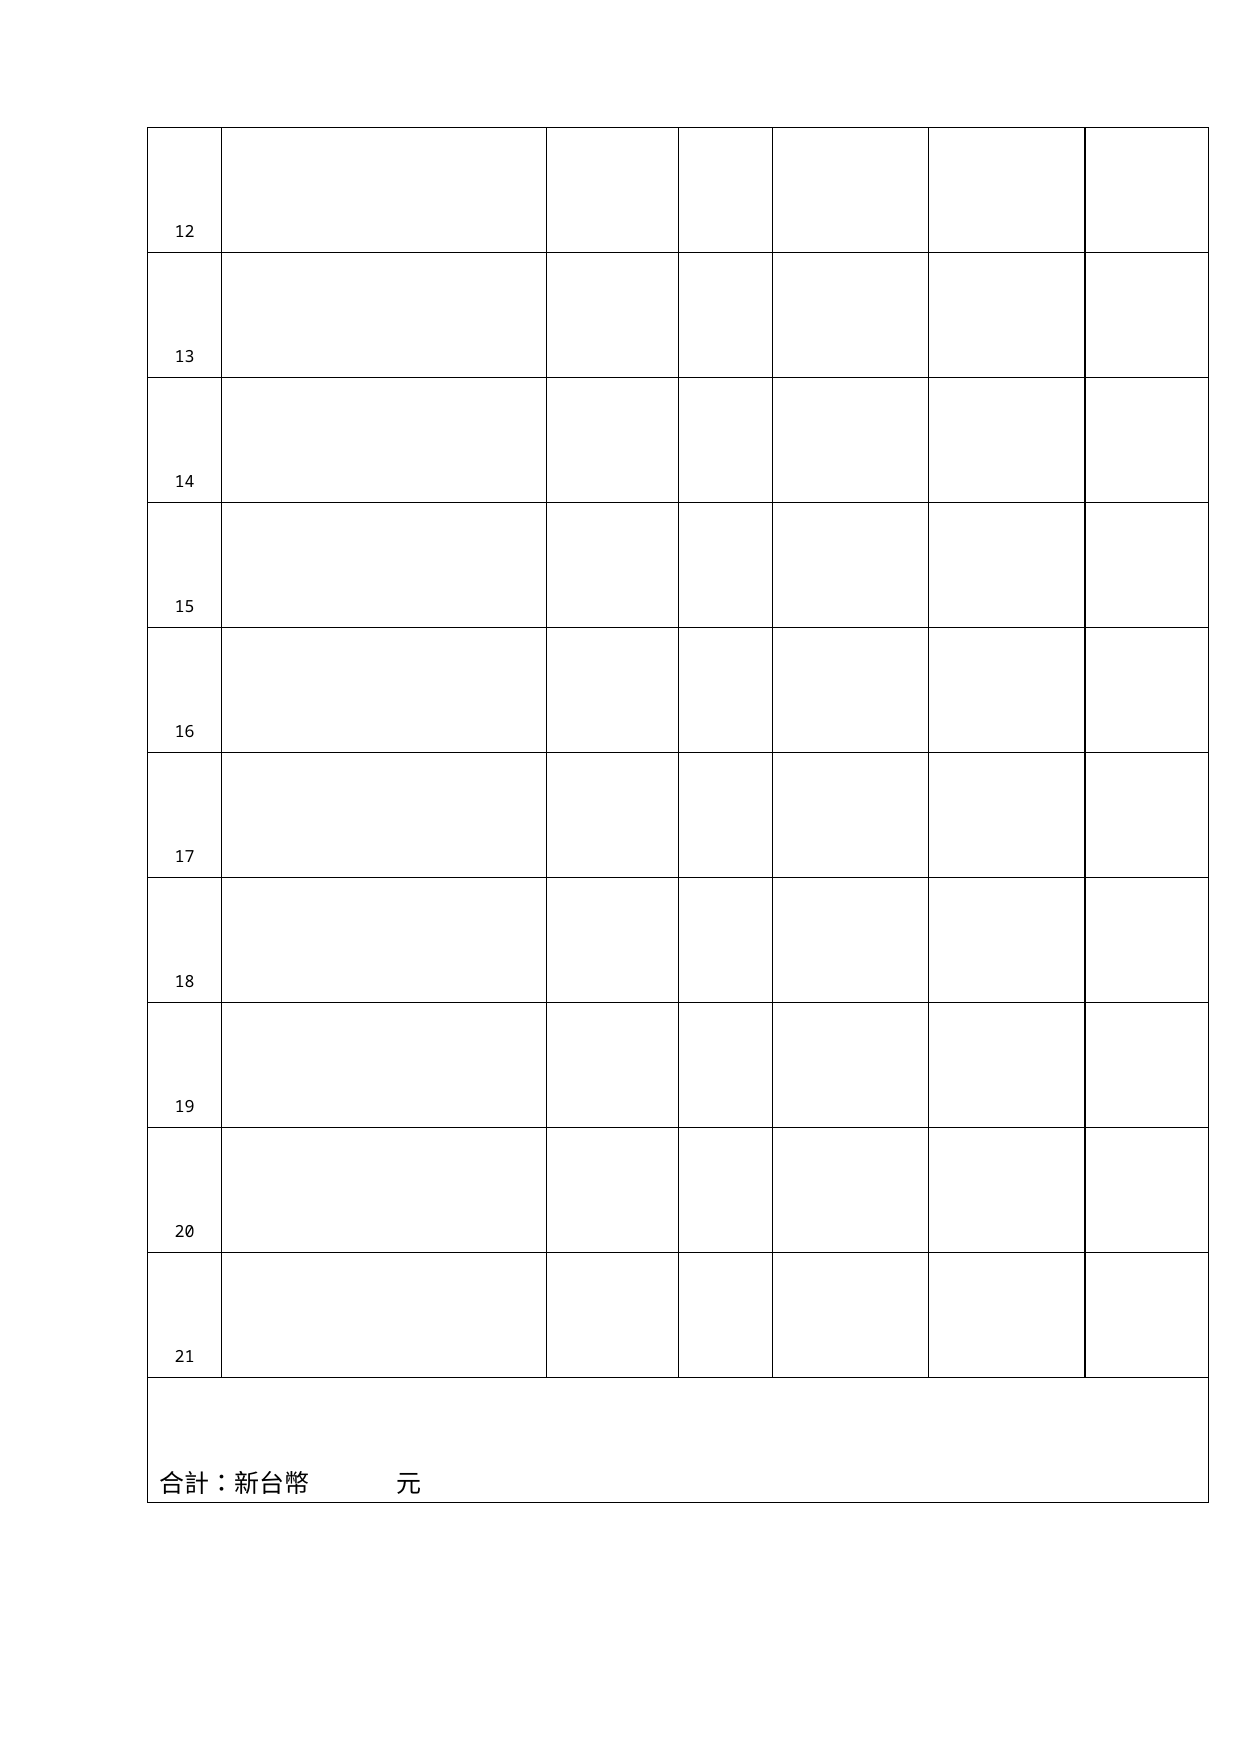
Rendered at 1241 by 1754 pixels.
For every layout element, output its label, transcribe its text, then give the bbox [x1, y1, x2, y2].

table_cell [929, 128, 1084, 252]
table_cell [547, 253, 678, 377]
table_cell [547, 878, 678, 1002]
table_cell [222, 1128, 546, 1252]
table_cell [1086, 128, 1208, 252]
table_cell [773, 1128, 928, 1252]
table_cell 18 [148, 878, 221, 1002]
table_cell [222, 378, 546, 502]
table_cell [929, 1003, 1084, 1127]
table_cell 19 [148, 1003, 221, 1127]
table_cell [222, 1253, 546, 1377]
table_cell [1086, 503, 1208, 627]
table_cell 16 [148, 628, 221, 752]
table_cell [679, 378, 772, 502]
table_cell [222, 1003, 546, 1127]
table_cell [929, 1128, 1084, 1252]
table_cell [547, 1253, 678, 1377]
table_cell [679, 1003, 772, 1127]
table_cell [773, 878, 928, 1002]
table_cell 合計：新台幣 元 [148, 1378, 1208, 1502]
table_cell [222, 628, 546, 752]
table_cell [773, 1253, 928, 1377]
table_cell [222, 128, 546, 252]
table_cell 13 [148, 253, 221, 377]
table_cell 20 [148, 1128, 221, 1252]
table_cell [1086, 1253, 1208, 1377]
table_cell 17 [148, 753, 221, 877]
table_cell [773, 378, 928, 502]
table_cell [222, 253, 546, 377]
table_cell [679, 1128, 772, 1252]
table_cell [929, 253, 1084, 377]
table_cell [679, 128, 772, 252]
table_cell [929, 503, 1084, 627]
table_cell [773, 253, 928, 377]
table_cell [929, 1253, 1084, 1377]
table_cell [929, 753, 1084, 877]
table_cell [1086, 378, 1208, 502]
table_cell [929, 628, 1084, 752]
table_cell [679, 628, 772, 752]
table_cell [1086, 753, 1208, 877]
table_cell [679, 753, 772, 877]
table_cell [773, 1003, 928, 1127]
table_cell [679, 503, 772, 627]
table_cell [679, 878, 772, 1002]
table_cell 14 [148, 378, 221, 502]
table_cell [222, 753, 546, 877]
table_cell [679, 1253, 772, 1377]
table_cell [929, 378, 1084, 502]
table_cell 15 [148, 503, 221, 627]
table_cell [773, 753, 928, 877]
table_cell [679, 253, 772, 377]
table_cell [547, 753, 678, 877]
table_cell [1086, 878, 1208, 1002]
table_cell [1086, 253, 1208, 377]
table_cell [547, 378, 678, 502]
table_cell [222, 878, 546, 1002]
table_cell [773, 128, 928, 252]
table_cell [547, 1003, 678, 1127]
table_cell [1086, 1003, 1208, 1127]
table_cell [547, 503, 678, 627]
table_cell [547, 628, 678, 752]
table_cell [1086, 628, 1208, 752]
table_cell [929, 878, 1084, 1002]
table_cell [1086, 1128, 1208, 1252]
table_cell [773, 628, 928, 752]
table_cell [547, 1128, 678, 1252]
table_cell 21 [148, 1253, 221, 1377]
table_cell [773, 503, 928, 627]
table_cell [547, 128, 678, 252]
table_cell [222, 503, 546, 627]
table_cell 12 [148, 128, 221, 252]
